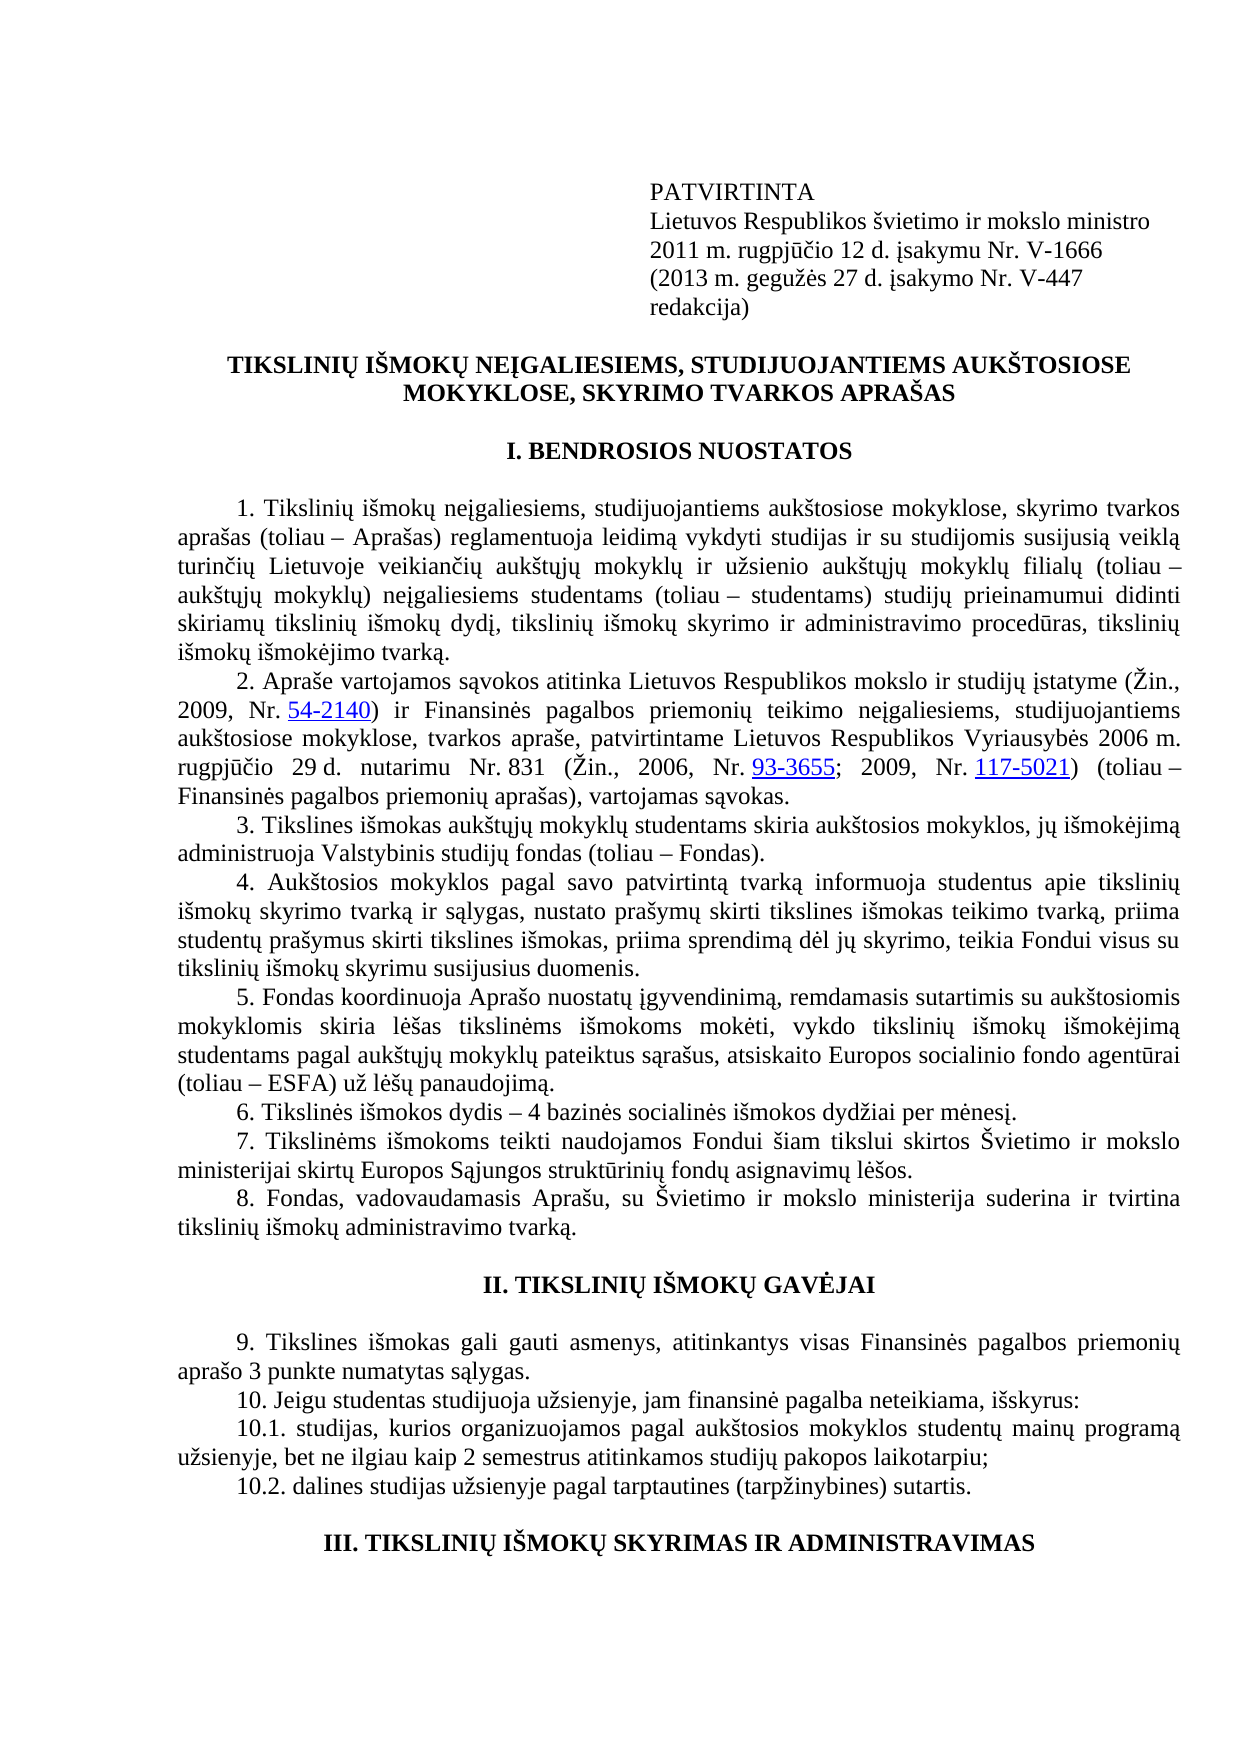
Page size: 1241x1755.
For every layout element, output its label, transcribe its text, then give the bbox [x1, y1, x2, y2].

text 7. Tikslinėms išmokoms teikti naudojamos Fondui šiam tikslui skirtos Švietimo ir mokslo ministerijai skirtų Europos Sąjungos struktūrinių fondų asignavimų lėšos. [177, 1126, 1181, 1183]
text Lietuvos Respublikos švietimo ir mokslo ministro [649, 206, 1181, 235]
text 10. Jeigu studentas studijuoja užsienyje, jam finansinė pagalba neteikiama, išskyrus: [177, 1385, 1181, 1413]
text 1. Tikslinių išmokų neįgaliesiems, studijuojantiems aukštosiose mokyklose, skyrimo tvarkos aprašas (toliau – Aprašas) reglamentuoja leidimą vykdyti studijas ir su studijomis susijusią veiklą turinčių Lietuvoje veikiančių aukštųjų mokyklų ir užsienio aukštųjų mokyklų filialų (toliau – aukštųjų mokyklų) neįgaliesiems studentams (toliau – studentams) studijų prieinamumui didinti skiriamų tikslinių išmokų dydį, tikslinių išmokų skyrimo ir administravimo procedūras, tikslinių išmokų išmokėjimo tvarką. [177, 493, 1181, 666]
text PATVIRTINTA [649, 177, 1181, 206]
text 5. Fondas koordinuoja Aprašo nuostatų įgyvendinimą, remdamasis sutartimis su aukštosiomis mokyklomis skiria lėšas tikslinėms išmokoms mokėti, vykdo tikslinių išmokų išmokėjimą studentams pagal aukštųjų mokyklų pateiktus sąrašus, atsiskaito Europos socialinio fondo agentūrai (toliau – ESFA) už lėšų panaudojimą. [177, 982, 1181, 1097]
text 8. Fondas, vadovaudamasis Aprašu, su Švietimo ir mokslo ministerija suderina ir tvirtina tikslinių išmokų administravimo tvarką. [177, 1183, 1181, 1241]
text II. TIKSLINIŲ IŠMOKŲ GAVĖJAI [177, 1270, 1181, 1298]
text 2. Apraše vartojamos sąvokos atitinka Lietuvos Respublikos mokslo ir studijų įstatyme (Žin., 2009, Nr. 54-2140) ir Finansinės pagalbos priemonių teikimo neįgaliesiems, studijuojantiems aukštosiose mokyklose, tvarkos apraše, patvirtintame Lietuvos Respublikos Vyriausybės 2006 m. rugpjūčio 29 d. nutarimu Nr. 831 (Žin., 2006, Nr. 93-3655; 2009, Nr. 117-5021) (toliau – Finansinės pagalbos priemonių aprašas), vartojamas sąvokas. [177, 666, 1181, 810]
text 9. Tikslines išmokas gali gauti asmenys, atitinkantys visas Finansinės pagalbos priemonių aprašo 3 punkte numatytas sąlygas. [177, 1327, 1181, 1385]
text 10.1. studijas, kurios organizuojamos pagal aukštosios mokyklos studentų mainų programą užsienyje, bet ne ilgiau kaip 2 semestrus atitinkamos studijų pakopos laikotarpiu; [177, 1413, 1181, 1471]
text I. BENDROSIOS NUOSTATOS [177, 436, 1181, 465]
text III. TIKSLINIŲ IŠMOKŲ SKYRIMAS IR ADMINISTRAVIMAS [177, 1528, 1181, 1557]
text 10.2. dalines studijas užsienyje pagal tarptautines (tarpžinybines) sutartis. [177, 1471, 1181, 1500]
text 3. Tikslines išmokas aukštųjų mokyklų studentams skiria aukštosios mokyklos, jų išmokėjimą administruoja Valstybinis studijų fondas (toliau – Fondas). [177, 810, 1181, 867]
text (2013 m. gegužės 27 d. įsakymo Nr. V-447 [649, 263, 1181, 292]
text redakcija) [649, 292, 1181, 321]
text TIKSLINIŲ IŠMOKŲ NEĮGALIESIEMS, STUDIJUOJANTIEMS AUKŠTOSIOSE MOKYKLOSE, SKYRIMO TVARKOS APRAŠAS [177, 350, 1181, 407]
text 6. Tikslinės išmokos dydis – 4 bazinės socialinės išmokos dydžiai per mėnesį. [177, 1097, 1181, 1126]
text 2011 m. rugpjūčio 12 d. įsakymu Nr. V-1666 [649, 235, 1181, 263]
text 4. Aukštosios mokyklos pagal savo patvirtintą tvarką informuoja studentus apie tikslinių išmokų skyrimo tvarką ir sąlygas, nustato prašymų skirti tikslines išmokas teikimo tvarką, priima studentų prašymus skirti tikslines išmokas, priima sprendimą dėl jų skyrimo, teikia Fondui visus su tikslinių išmokų skyrimu susijusius duomenis. [177, 867, 1181, 982]
